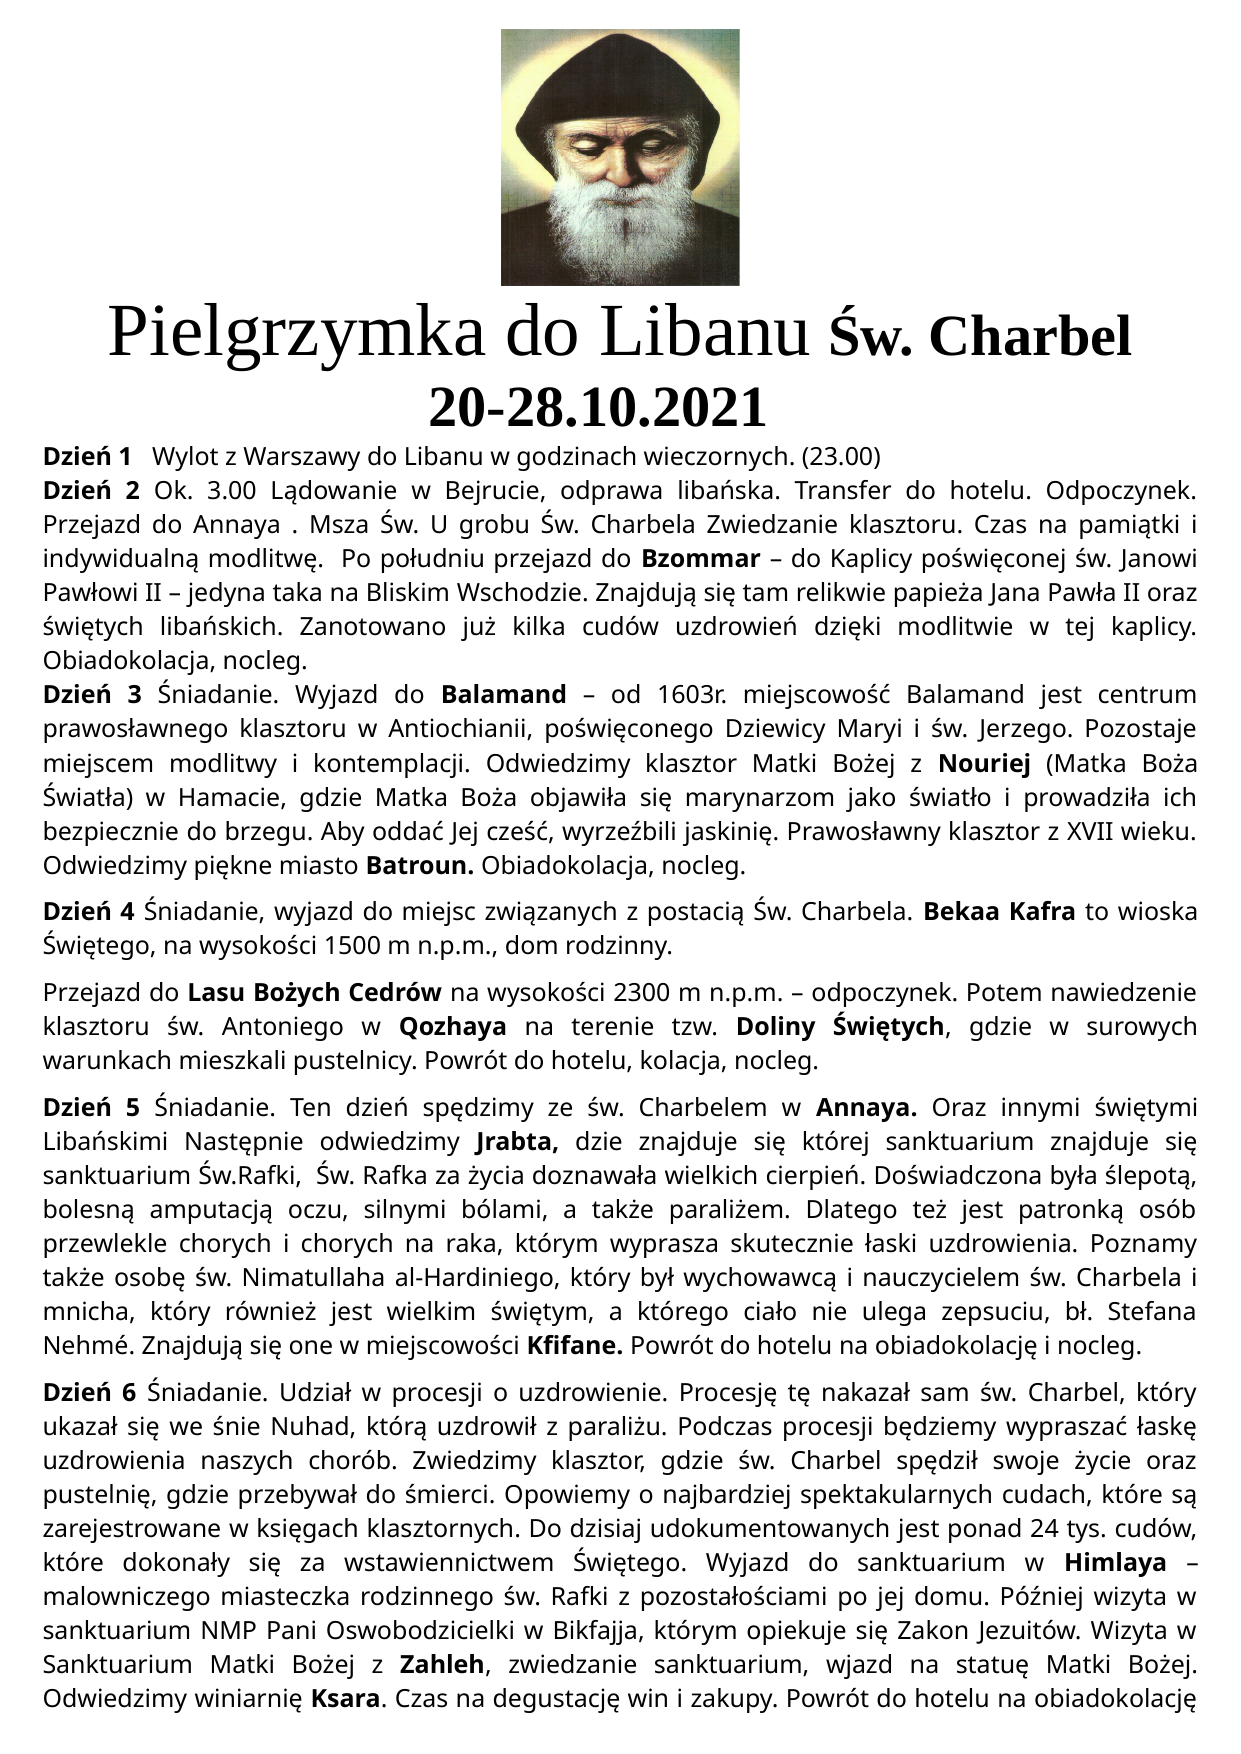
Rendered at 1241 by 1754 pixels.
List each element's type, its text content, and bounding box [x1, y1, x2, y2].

text 20-28.10.2021 [42, 372, 1198, 439]
text Pielgrzymka do Libanu Św. Charbel [42, 30, 1198, 372]
text Przejazd do Lasu Bożych Cedrów na wysokości 2300 m n.p.m. – odpoczynek. Potem nawiedzenie klasztoru św. Antoniego w Qozhaya na terenie tzw. Doliny Świętych, gdzie w surowych warunkach mieszkali pustelnicy. Powrót do hotelu, kolacja, nocleg. [42, 974, 1198, 1077]
text Dzień 4 Śniadanie, wyjazd do miejsc związanych z postacią Św. Charbela. Bekaa Kafra to wioska Świętego, na wysokości 1500 m n.p.m., dom rodzinny. [42, 894, 1198, 962]
text Dzień 3 Śniadanie. Wyjazd do Balamand – od 1603r. miejscowość Balamand jest centrum prawosławnego klasztoru w Antiochianii, poświęconego Dziewicy Maryi i św. Jerzego. Pozostaje miejscem modlitwy i kontemplacji. Odwiedzimy klasztor Matki Bożej z Nouriej (Matka Boża Światła) w Hamacie, gdzie Matka Boża objawiła się marynarzom jako światło i prowadziła ich bezpiecznie do brzegu. Aby oddać Jej cześć, wyrzeźbili jaskinię. Prawosławny klasztor z XVII wieku. Odwiedzimy piękne miasto Batroun. Obiadokolacja, nocleg. [42, 677, 1198, 881]
text Dzień 5 Śniadanie. Ten dzień spędzimy ze św. Charbelem w Annaya. Oraz innymi świętymi Libańskimi Następnie odwiedzimy Jrabta, dzie znajduje się której sanktuarium znajduje się sanktuarium Św.Rafki, Św. Rafka za życia doznawała wielkich cierpień. Doświadczona była ślepotą, bolesną amputacją oczu, silnymi bólami, a także paraliżem. Dlatego też jest patronką osób przewlekle chorych i chorych na raka, którym wyprasza skutecznie łaski uzdrowienia. Poznamy także osobę św. Nimatullaha al-Hardiniego, który był wychowawcą i nauczycielem św. Charbela i mnicha, który również jest wielkim świętym, a którego ciało nie ulega zepsuciu, bł. Stefana Nehmé. Znajdują się one w miejscowości Kfifane. Powrót do hotelu na obiadokolację i nocleg. [42, 1089, 1198, 1362]
text Dzień 6 Śniadanie. Udział w procesji o uzdrowienie. Procesję tę nakazał sam św. Charbel, który ukazał się we śnie Nuhad, którą uzdrowił z paraliżu. Podczas procesji będziemy wypraszać łaskę uzdrowienia naszych chorób. Zwiedzimy klasztor, gdzie św. Charbel spędził swoje życie oraz pustelnię, gdzie przebywał do śmierci. Opowiemy o najbardziej spektakularnych cudach, które są zarejestrowane w księgach klasztornych. Do dzisiaj udokumentowanych jest ponad 24 tys. cudów, które dokonały się za wstawiennictwem Świętego. Wyjazd do sanktuarium w Himlaya – malowniczego miasteczka rodzinnego św. Rafki z pozostałościami po jej domu. Później wizyta w sanktuarium NMP Pani Oswobodzicielki w Bikfajja, którym opiekuje się Zakon Jezuitów. Wizyta w Sanktuarium Matki Bożej z Zahleh, zwiedzanie sanktuarium, wjazd na statuę Matki Bożej. Odwiedzimy winiarnię Ksara. Czas na degustację win i zakupy. Powrót do hotelu na obiadokolację [42, 1374, 1198, 1715]
text Dzień 1 Wylot z Warszawy do Libanu w godzinach wieczornych. (23.00) [42, 439, 1198, 473]
text Dzień 2 Ok. 3.00 Lądowanie w Bejrucie, odprawa libańska. Transfer do hotelu. Odpoczynek. Przejazd do Annaya . Msza Św. U grobu Św. Charbela Zwiedzanie klasztoru. Czas na pamiątki i indywidualną modlitwę. Po południu przejazd do Bzommar – do Kaplicy poświęconej św. Janowi Pawłowi II – jedyna taka na Bliskim Wschodzie. Znajdują się tam relikwie papieża Jana Pawła II oraz świętych libańskich. Zanotowano już kilka cudów uzdrowień dzięki modlitwie w tej kaplicy. Obiadokolacja, nocleg. [42, 473, 1198, 677]
